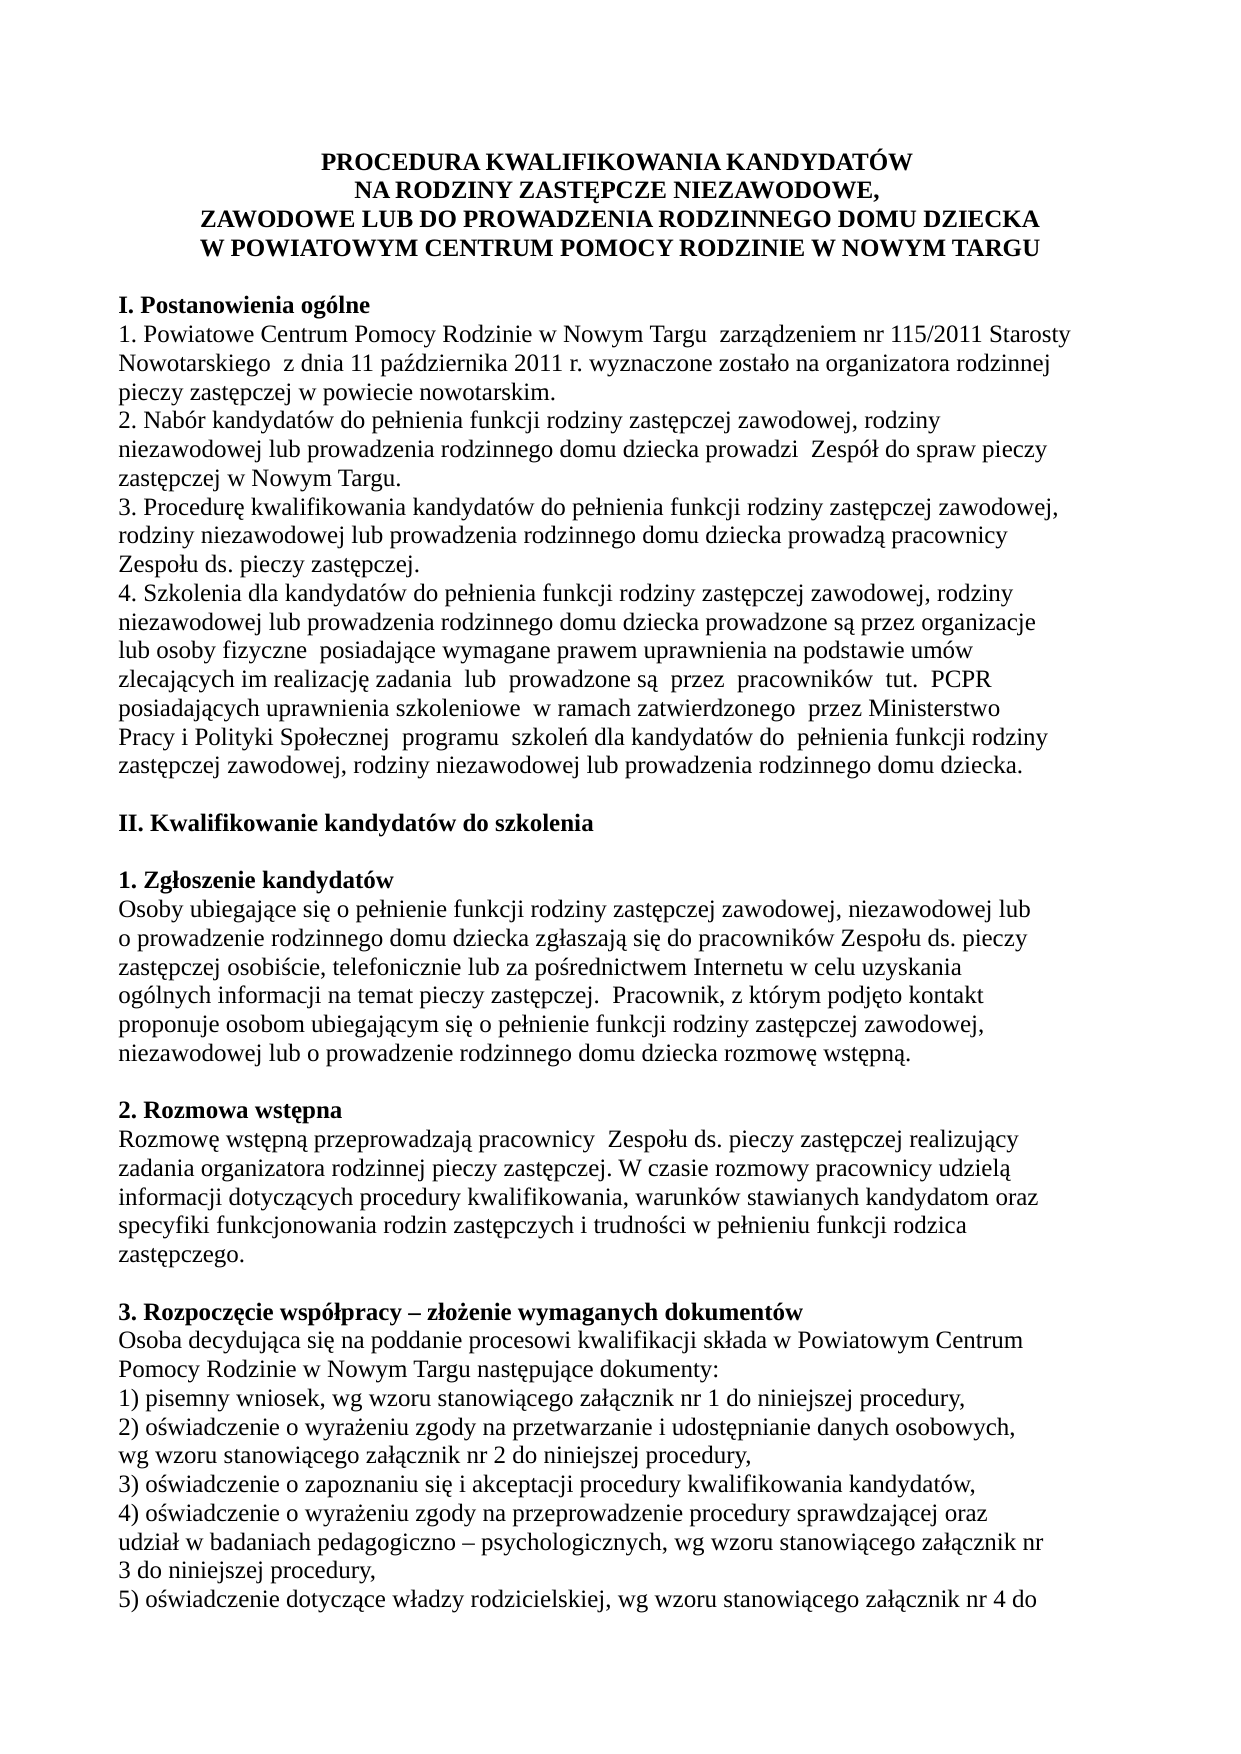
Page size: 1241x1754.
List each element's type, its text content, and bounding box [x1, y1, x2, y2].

text ZAWODOWE LUB DO PROWADZENIA RODZINNEGO DOMU DZIECKA [118, 204, 1122, 233]
text posiadających uprawnienia szkoleniowe w ramach zatwierdzonego przez Ministerstwo [118, 693, 1122, 722]
text Rozmowę wstępną przeprowadzają pracownicy Zespołu ds. pieczy zastępczej realizujący [118, 1124, 1122, 1153]
text 1) pisemny wniosek, wg wzoru stanowiącego załącznik nr 1 do niniejszej procedury, [118, 1383, 1122, 1412]
text Nowotarskiego z dnia 11 października 2011 r. wyznaczone zostało na organizatora rodzinnej [118, 348, 1122, 377]
text niezawodowej lub o prowadzenie rodzinnego domu dziecka rozmowę wstępną. [118, 1038, 1122, 1067]
text 3. Rozpoczęcie współpracy – złożenie wymaganych dokumentów [118, 1297, 1122, 1326]
text niezawodowej lub prowadzenia rodzinnego domu dziecka prowadzone są przez organizacje [118, 607, 1122, 636]
text 2. Rozmowa wstępna [118, 1096, 1122, 1124]
text zastępczej zawodowej, rodziny niezawodowej lub prowadzenia rodzinnego domu dziecka. [118, 751, 1122, 779]
text pieczy zastępczej w powiecie nowotarskim. [118, 377, 1122, 406]
text specyfiki funkcjonowania rodzin zastępczych i trudności w pełnieniu funkcji rodzica [118, 1211, 1122, 1239]
text 3. Procedurę kwalifikowania kandydatów do pełnienia funkcji rodziny zastępczej zawodowej, [118, 492, 1122, 521]
text 4) oświadczenie o wyrażeniu zgody na przeprowadzenie procedury sprawdzającej oraz [118, 1498, 1122, 1527]
text NA RODZINY ZASTĘPCZE NIEZAWODOWE, [118, 176, 1122, 204]
text W POWIATOWYM CENTRUM POMOCY RODZINIE W NOWYM TARGU [118, 233, 1122, 262]
text 3) oświadczenie o zapoznaniu się i akceptacji procedury kwalifikowania kandydatów, [118, 1469, 1122, 1498]
text 2. Nabór kandydatów do pełnienia funkcji rodziny zastępczej zawodowej, rodziny [118, 406, 1122, 434]
text 5) oświadczenie dotyczące władzy rodzicielskiej, wg wzoru stanowiącego załącznik nr 4 do [118, 1584, 1122, 1613]
text Pomocy Rodzinie w Nowym Targu następujące dokumenty: [118, 1354, 1122, 1383]
text o prowadzenie rodzinnego domu dziecka zgłaszają się do pracowników Zespołu ds. pieczy [118, 923, 1122, 952]
text 4. Szkolenia dla kandydatów do pełnienia funkcji rodziny zastępczej zawodowej, rodziny [118, 578, 1122, 607]
text PROCEDURA KWALIFIKOWANIA KANDYDATÓW [118, 147, 1122, 176]
text 1. Powiatowe Centrum Pomocy Rodzinie w Nowym Targu zarządzeniem nr 115/2011 Starosty [118, 319, 1122, 348]
text zlecających im realizację zadania lub prowadzone są przez pracowników tut. PCPR [118, 664, 1122, 693]
text udział w badaniach pedagogiczno – psychologicznych, wg wzoru stanowiącego załącznik nr [118, 1527, 1122, 1556]
text 2) oświadczenie o wyrażeniu zgody na przetwarzanie i udostępnianie danych osobowych, [118, 1412, 1122, 1441]
text zastępczej osobiście, telefonicznie lub za pośrednictwem Internetu w celu uzyskania [118, 952, 1122, 981]
text Osoba decydująca się na poddanie procesowi kwalifikacji składa w Powiatowym Centrum [118, 1326, 1122, 1354]
text 3 do niniejszej procedury, [118, 1556, 1122, 1584]
text lub osoby fizyczne posiadające wymagane prawem uprawnienia na podstawie umów [118, 636, 1122, 664]
text zastępczej w Nowym Targu. [118, 463, 1122, 492]
text Pracy i Polityki Społecznej programu szkoleń dla kandydatów do pełnienia funkcji rodziny [118, 722, 1122, 751]
text I. Postanowienia ogólne [118, 291, 1122, 319]
text rodziny niezawodowej lub prowadzenia rodzinnego domu dziecka prowadzą pracownicy [118, 521, 1122, 549]
text 1. Zgłoszenie kandydatów [118, 866, 1122, 894]
text zadania organizatora rodzinnej pieczy zastępczej. W czasie rozmowy pracownicy udzielą [118, 1153, 1122, 1182]
text II. Kwalifikowanie kandydatów do szkolenia [118, 808, 1122, 837]
text niezawodowej lub prowadzenia rodzinnego domu dziecka prowadzi Zespół do spraw pieczy [118, 434, 1122, 463]
text Osoby ubiegające się o pełnienie funkcji rodziny zastępczej zawodowej, niezawodowej lub [118, 894, 1122, 923]
text ogólnych informacji na temat pieczy zastępczej. Pracownik, z którym podjęto kontakt [118, 981, 1122, 1009]
text informacji dotyczących procedury kwalifikowania, warunków stawianych kandydatom oraz [118, 1182, 1122, 1211]
text proponuje osobom ubiegającym się o pełnienie funkcji rodziny zastępczej zawodowej, [118, 1009, 1122, 1038]
text wg wzoru stanowiącego załącznik nr 2 do niniejszej procedury, [118, 1441, 1122, 1469]
text zastępczego. [118, 1239, 1122, 1268]
text Zespołu ds. pieczy zastępczej. [118, 549, 1122, 578]
